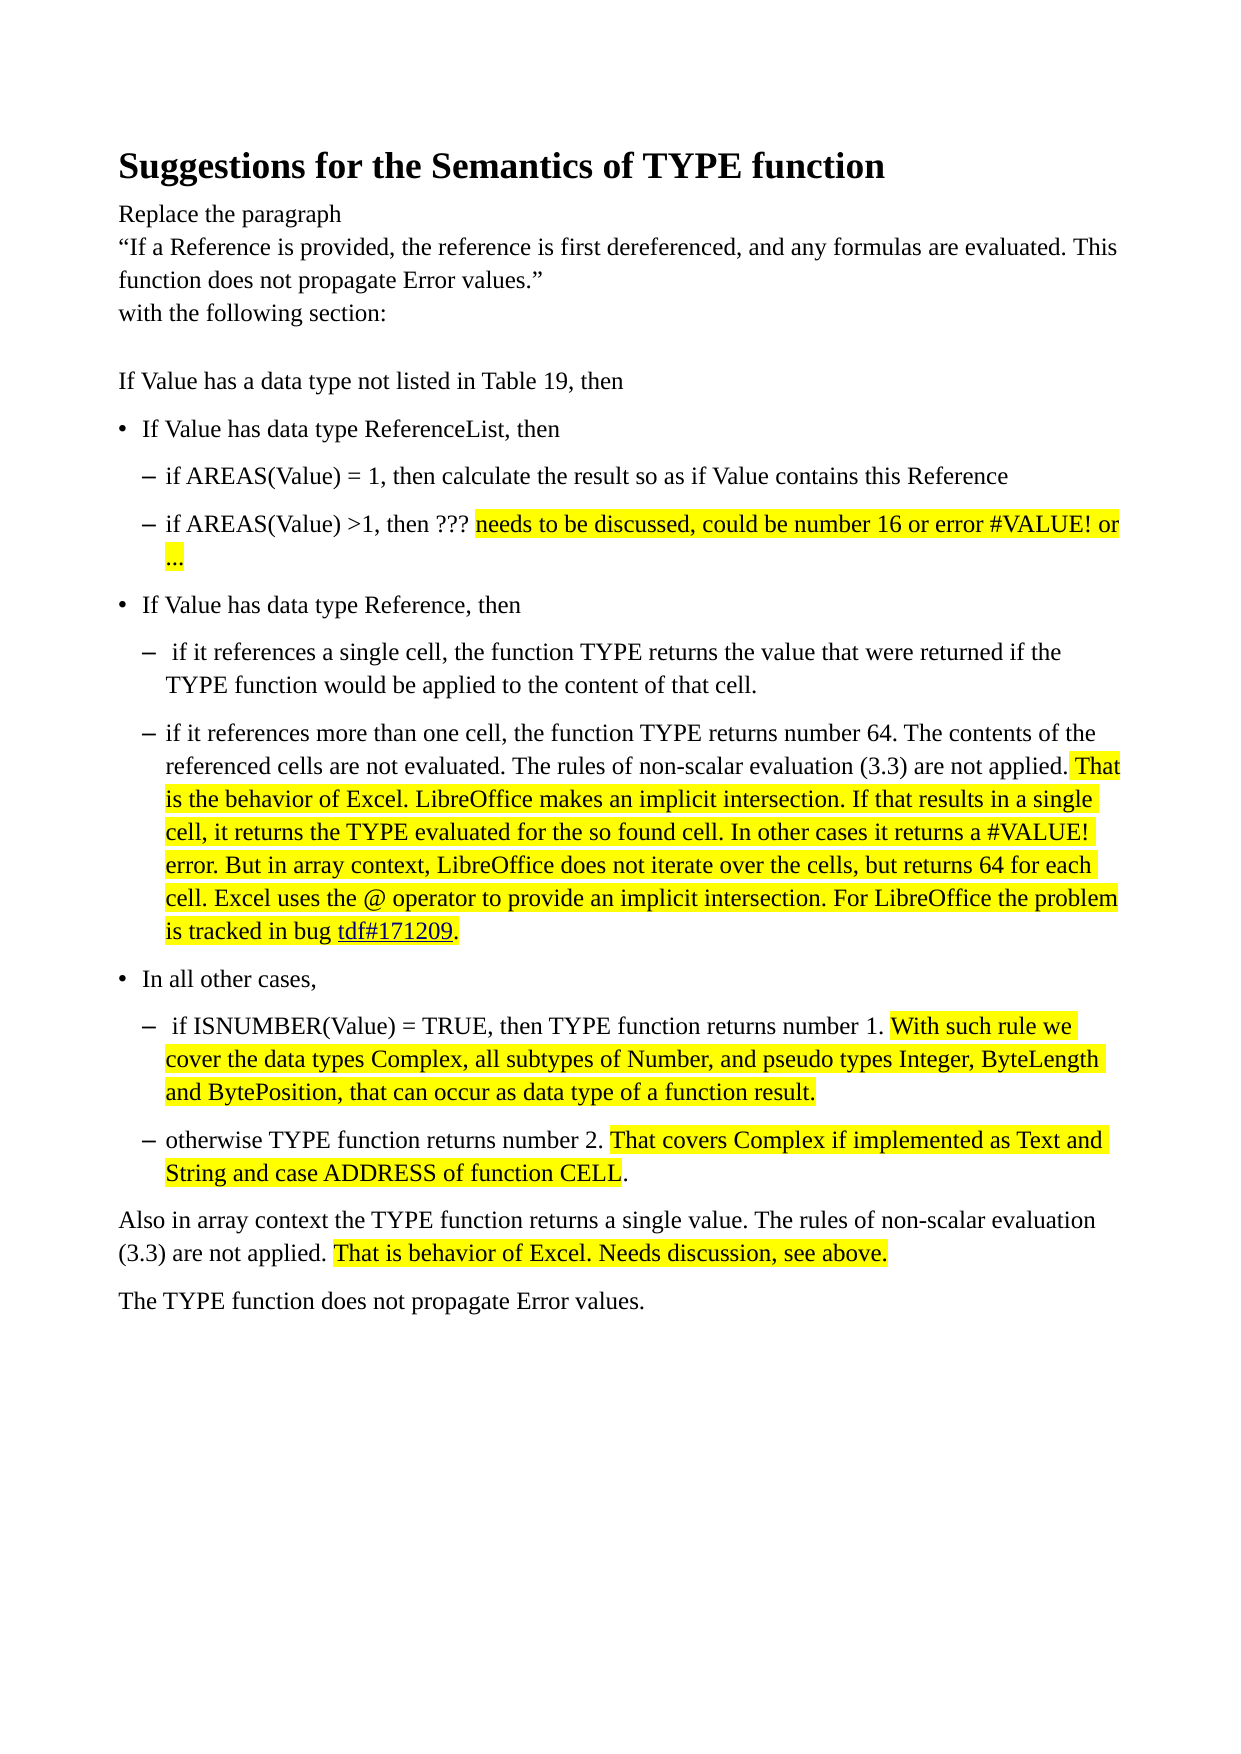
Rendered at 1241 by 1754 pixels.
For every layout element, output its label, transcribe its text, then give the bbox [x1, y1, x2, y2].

list if ISNUMBER(Value) = TRUE, then TYPE function returns number 1. With such rule we cover the data types Complex, all subtypes of Number, and pseudo types Integer, ByteLength and BytePosition, that can occur as data type of a function result. [142, 1011, 1122, 1106]
list if it references a single cell, the function TYPE returns the value that were returned if the TYPE function would be applied to the content of that cell. [142, 637, 1122, 699]
text If Value has a data type not listed in Table 19, then [118, 366, 1122, 395]
subtitle Suggestions for the Semantics of TYPE function [118, 143, 1122, 186]
text The TYPE function does not propagate Error values. [118, 1286, 1122, 1315]
text Replace the paragraph “If a Reference is provided, the reference is first dereferenced, and any formulas are evaluated. This function does not propagate Error values.” with the following section: [118, 199, 1122, 327]
list if AREAS(Value) = 1, then calculate the result so as if Value contains this Reference [142, 461, 1122, 490]
text Also in array context the TYPE function returns a single value. The rules of non-scalar evaluation (3.3) are not applied. That is behavior of Excel. Needs discussion, see above. [118, 1206, 1122, 1267]
list If Value has data type ReferenceList, then [118, 414, 1122, 443]
list if it references more than one cell, the function TYPE returns number 64. The contents of the referenced cells are not evaluated. The rules of non-scalar evaluation (3.3) are not applied. That is the behavior of Excel. LibreOffice makes an implicit intersection. If that results in a single cell, it returns the TYPE evaluated for the so found cell. In other cases it returns a #VALUE! error. But in array context, LibreOffice does not iterate over the cells, but returns 64 for each cell. Excel uses the @ operator to provide an implicit intersection. For LibreOffice the problem is tracked in bug tdf#171209. [142, 718, 1122, 945]
list In all other cases, [118, 964, 1122, 992]
list If Value has data type Reference, then [118, 590, 1122, 618]
list otherwise TYPE function returns number 2. That covers Complex if implemented as Text and String and case ADDRESS of function CELL. [142, 1125, 1122, 1187]
list if AREAS(Value) >1, then ??? needs to be discussed, could be number 16 or error #VALUE! or ... [142, 509, 1122, 571]
